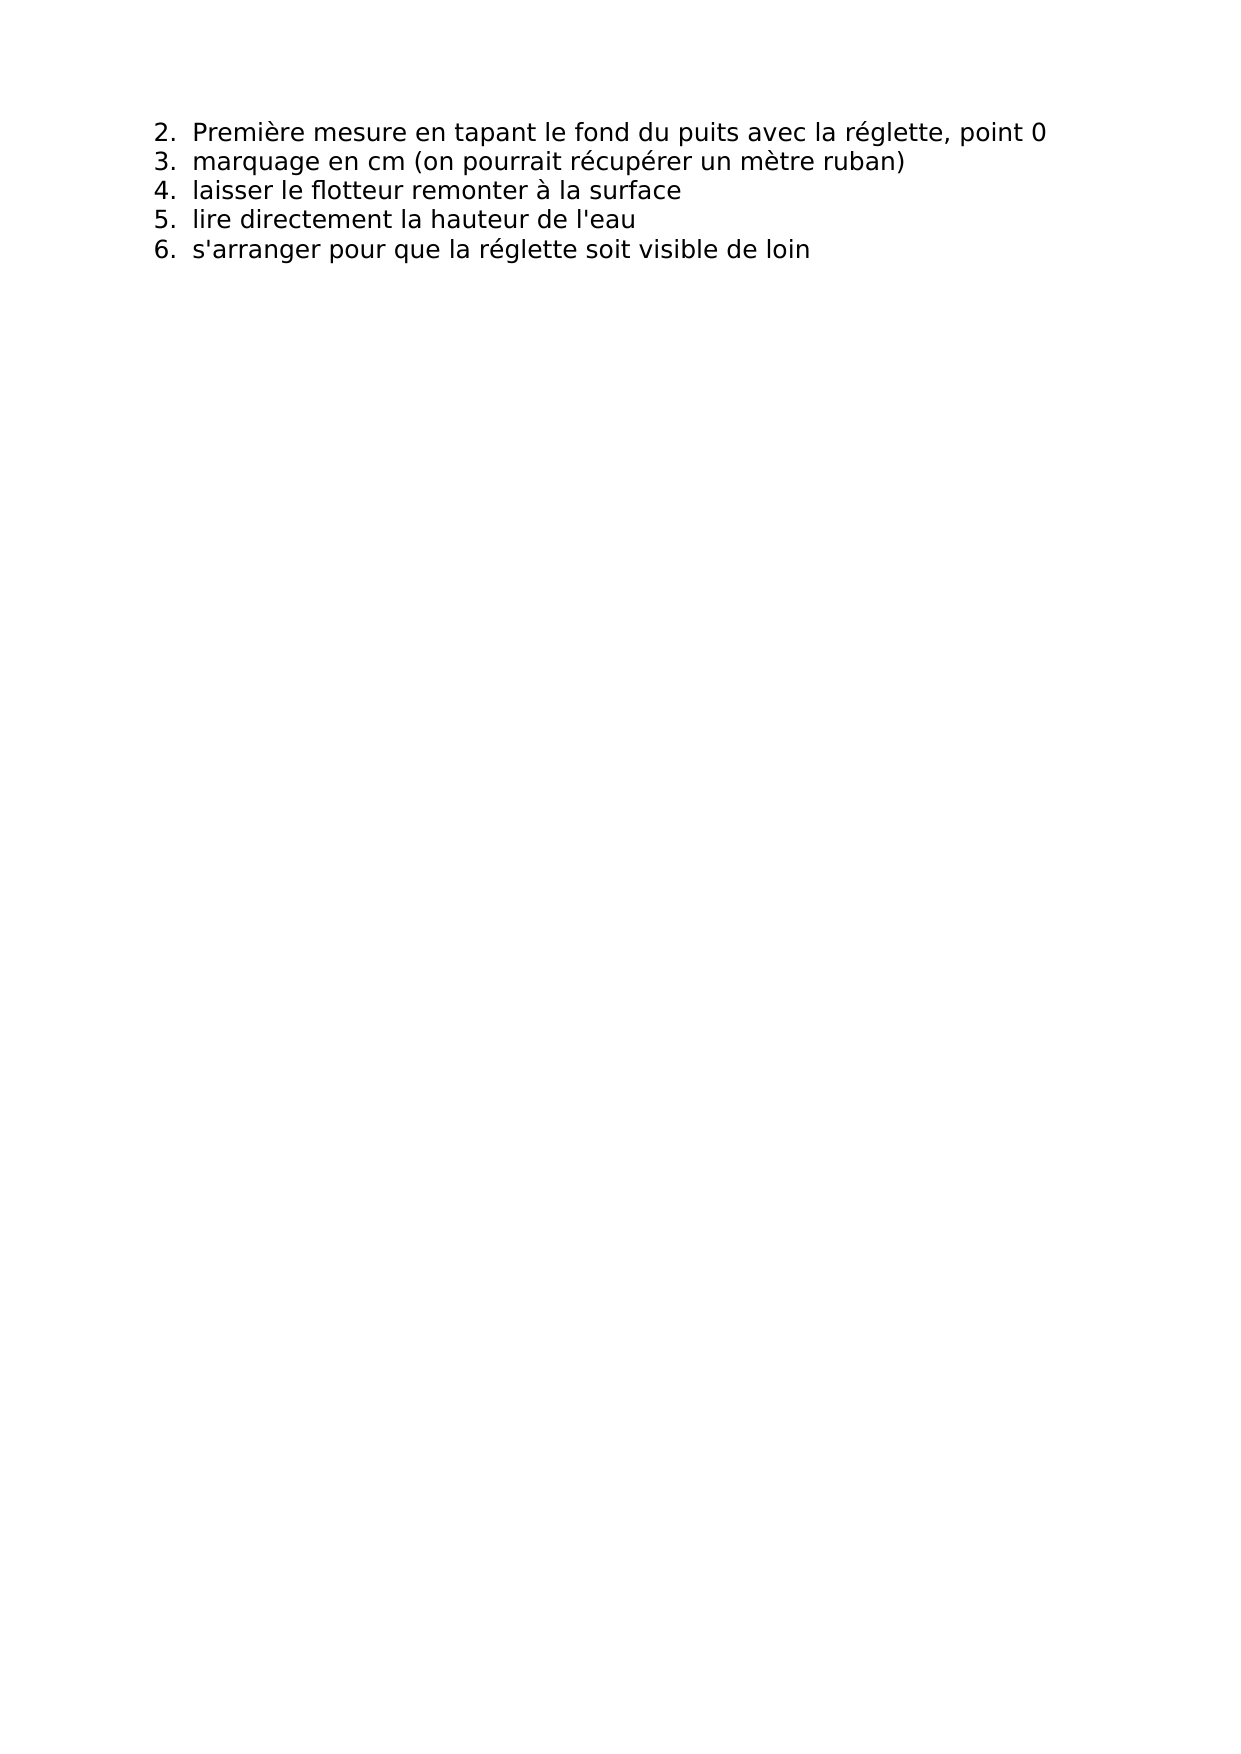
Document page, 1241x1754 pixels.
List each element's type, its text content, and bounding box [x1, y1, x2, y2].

list lire directement la hauteur de l'eau [177, 206, 1122, 235]
list s'arranger pour que la réglette soit visible de loin [177, 235, 1122, 264]
list laisser le flotteur remonter à la surface [177, 176, 1122, 206]
list marquage en cm (on pourrait récupérer un mètre ruban) [177, 147, 1122, 176]
list Première mesure en tapant le fond du puits avec la réglette, point 0 [177, 118, 1122, 147]
